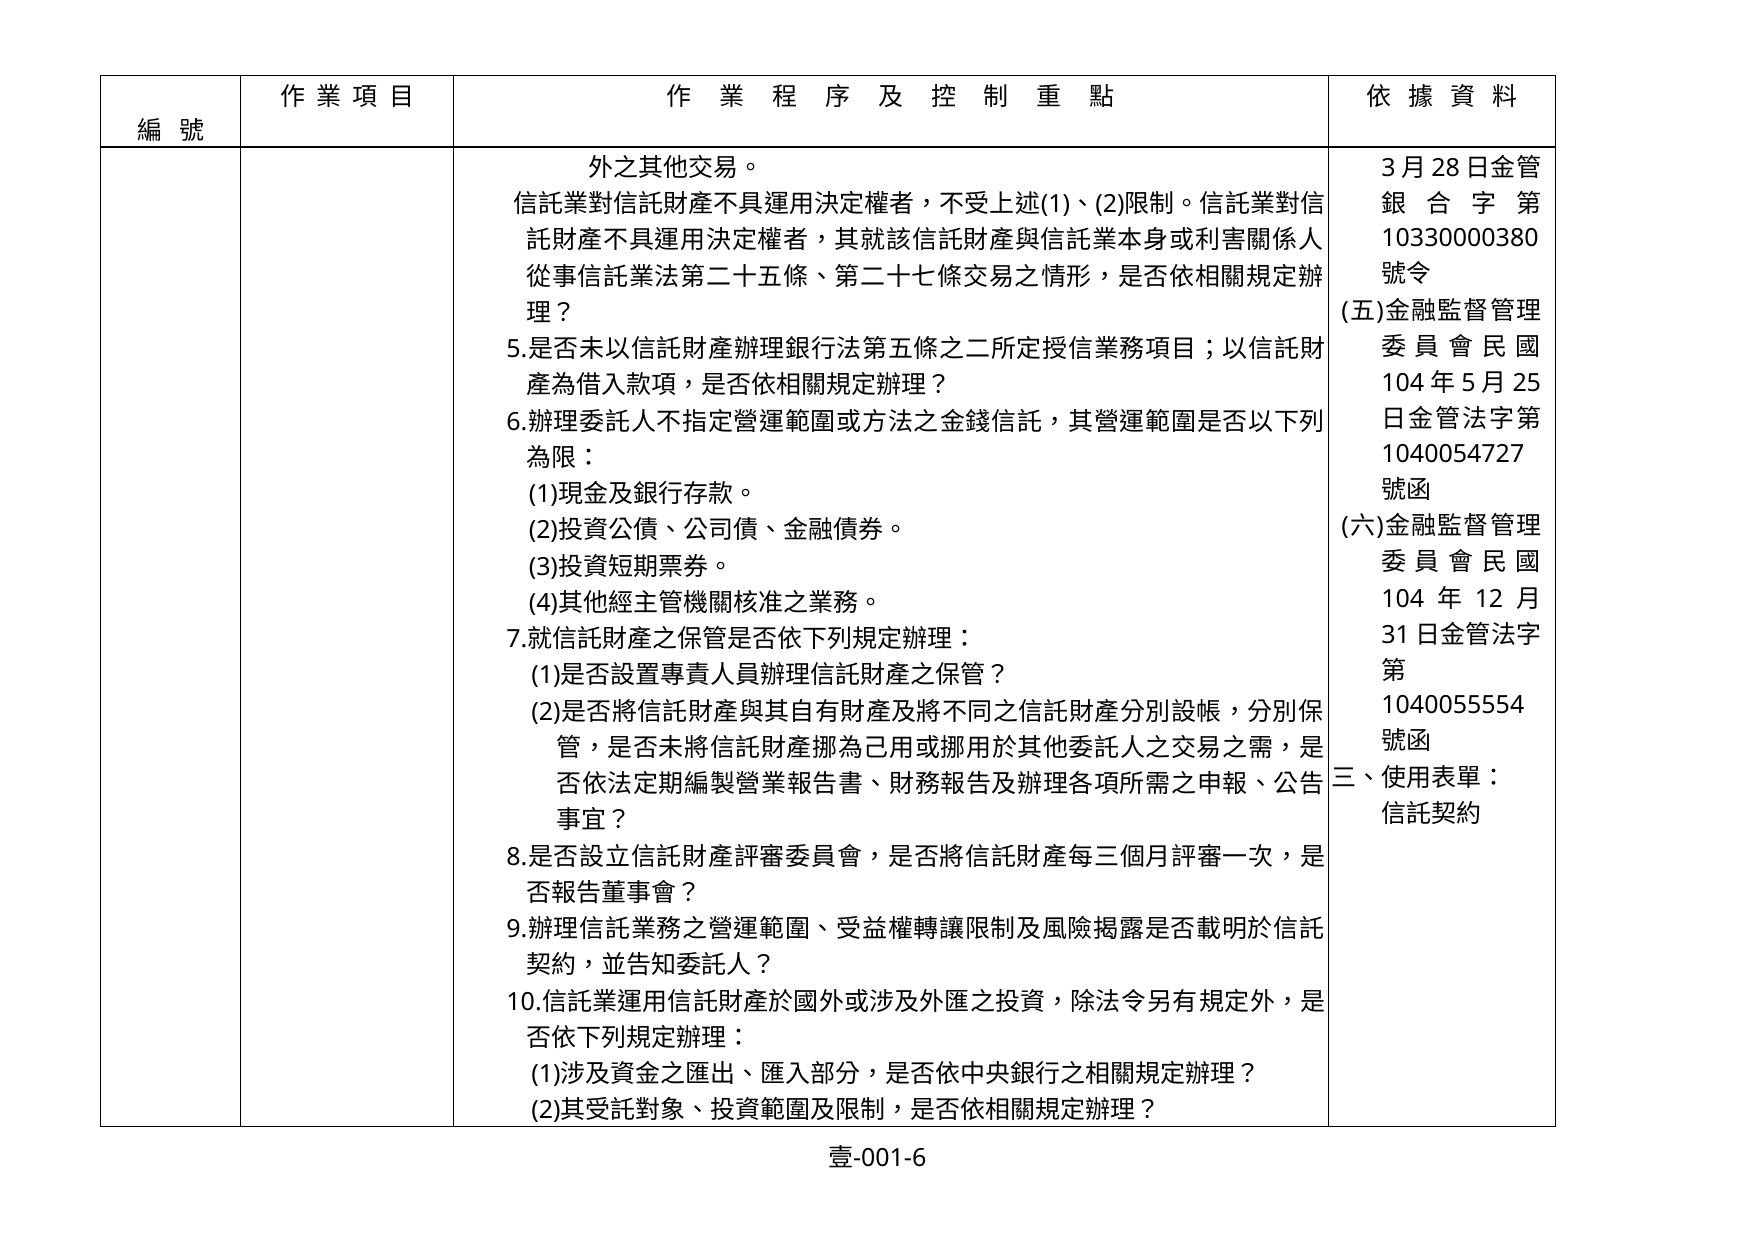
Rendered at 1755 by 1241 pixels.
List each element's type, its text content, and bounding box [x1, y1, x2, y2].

table_header [178, 25, 211, 43]
table_header 作 業 項 目 [241, 76, 453, 146]
table_cell 3月28日金管銀合字第10330000380號令 (五)金融監督管理委員會民國104年5月25日金管法字第1040054727號函 (六)金融監督管理委員會民國104年12月31日金管法字第1040055554號函 三、使用表單： 信託契約 [1329, 148, 1555, 1126]
table_header 依 據 資 料 [1329, 76, 1555, 146]
table_header 編 號 [101, 76, 240, 146]
table_cell [101, 148, 240, 1126]
table_cell [241, 148, 453, 1126]
table_cell 外之其他交易。 信託業對信託財產不具運用決定權者，不受上述(1)、(2)限制。信託業對信託財產不具運用決定權者，其就該信託財產與信託業本身或利害關係人從事信託業法第二十五條、第二十七條交易之情形，是否依相關規定辦理？ 5.是否未以信託財產辦理銀行法第五條之二所定授信業務項目；以信託財產為借入款項，是否依相關規定辦理？ 6.辦理委託人不指定營運範圍或方法之金錢信託，其營運範圍是否以下列為限： (1)現金及銀行存款。 (2)投資公債、公司債、金融債券。 (3)投資短期票券。 (4)其他經主管機關核准之業務。 7.就信託財產之保管是否依下列規定辦理： (1)是否設置專責人員辦理信託財產之保管？ (2)是否將信託財產與其自有財產及將不同之信託財產分別設帳，分別保 管，是否未將信託財產挪為己用或挪用於其他委託人之交易之需，是否依法定期編製營業報告書、財務報告及辦理各項所需之申報、公告事宜？ 8.是否設立信託財產評審委員會，是否將信託財產每三個月評審一次，是否報告董事會？ 9.辦理信託業務之營運範圍、受益權轉讓限制及風險揭露是否載明於信託契約，並告知委託人？ 10.信託業運用信託財產於國外或涉及外匯之投資，除法令另有規定外，是否依下列規定辦理： (1)涉及資金之匯出、匯入部分，是否依中央銀行之相關規定辦理？ (2)其受託對象、投資範圍及限制，是否依相關規定辦理？ [454, 148, 1328, 1126]
table_header 作 業 程 序 及 控 制 重 點 [454, 76, 1328, 146]
